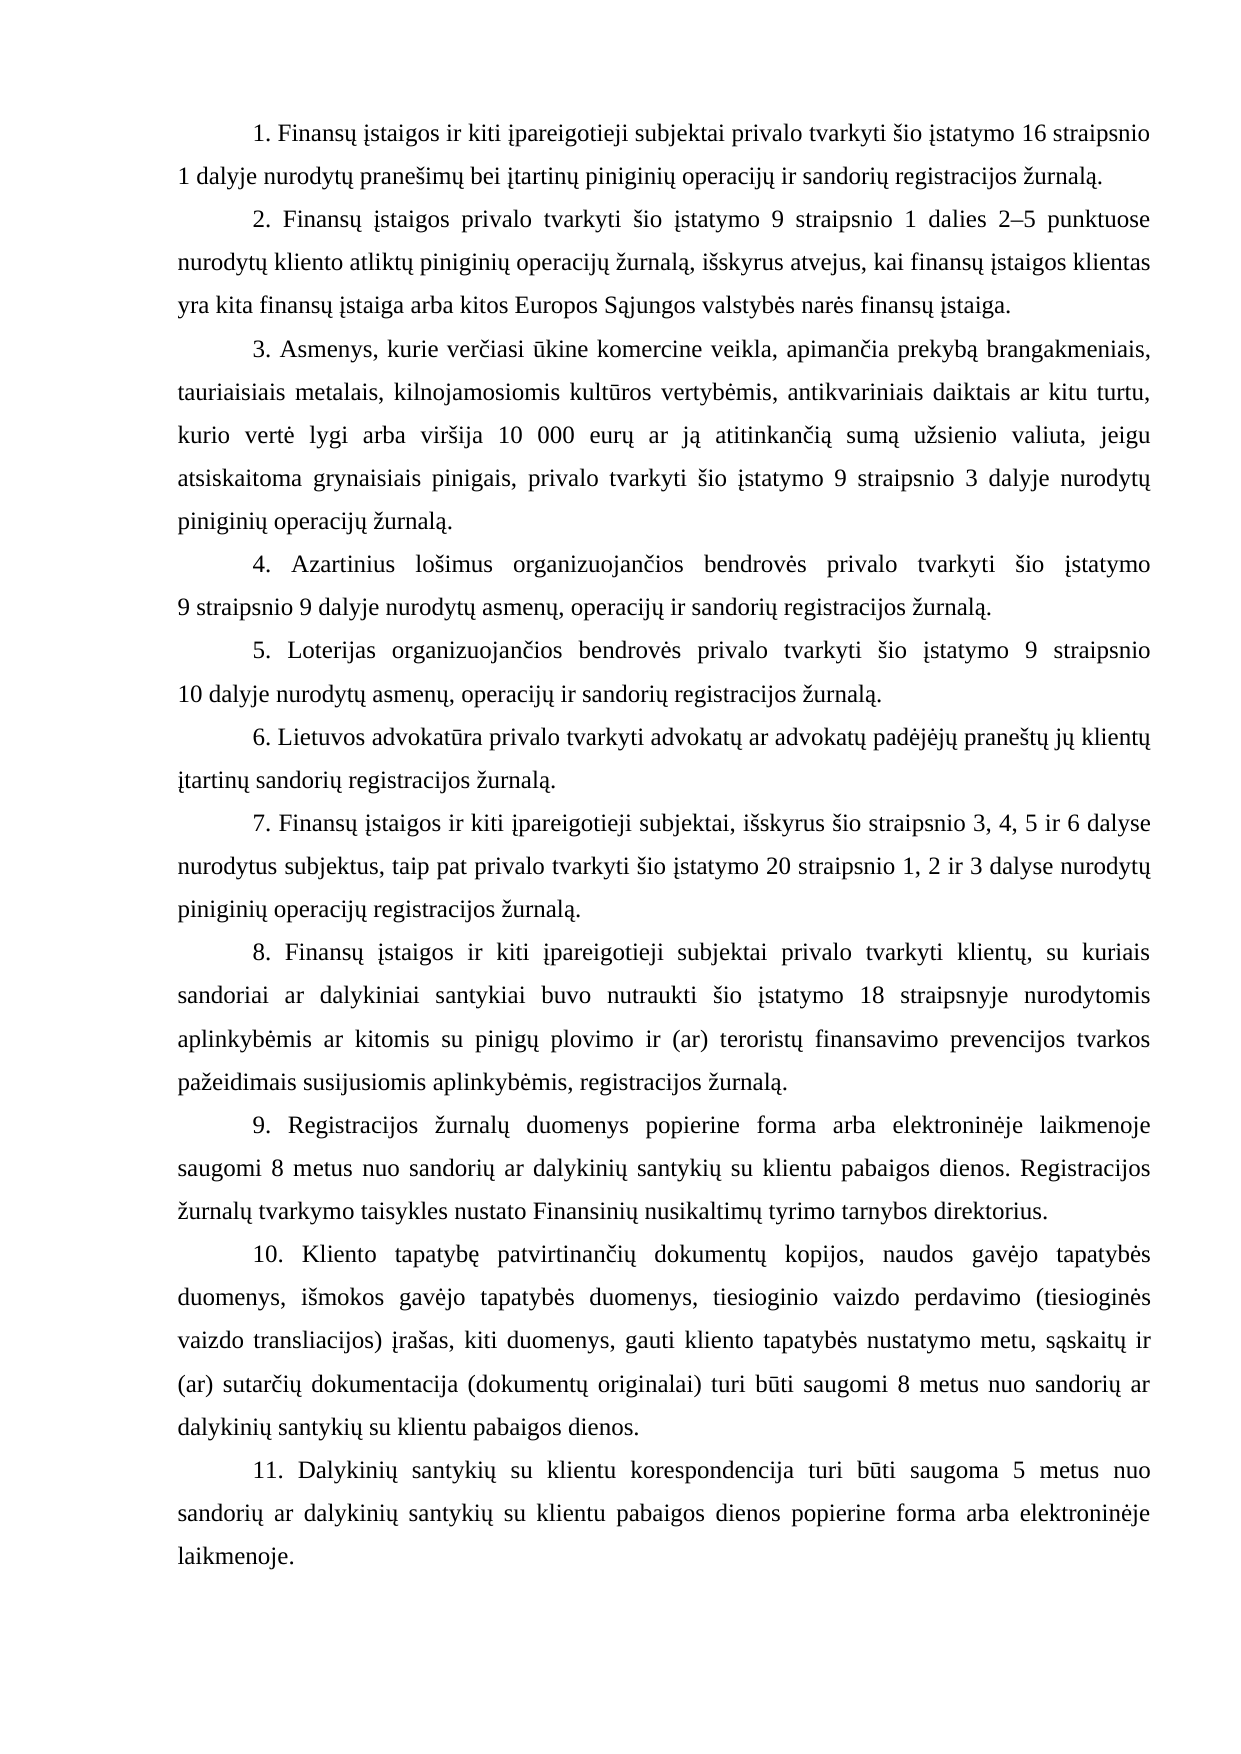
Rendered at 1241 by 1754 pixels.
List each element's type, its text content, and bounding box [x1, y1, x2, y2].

text 8. Finansų įstaigos ir kiti įpareigotieji subjektai privalo tvarkyti klientų, su kuriais sandoriai ar dalykiniai santykiai buvo nutraukti šio įstatymo 18 straipsnyje nurodytomis aplinkybėmis ar kitomis su pinigų plovimo ir (ar) teroristų finansavimo prevencijos tvarkos pažeidimais susijusiomis aplinkybėmis, registracijos žurnalą. [177, 937, 1152, 1096]
text 1. Finansų įstaigos ir kiti įpareigotieji subjektai privalo tvarkyti šio įstatymo 16 straipsnio 1 dalyje nurodytų pranešimų bei įtartinų piniginių operacijų ir sandorių registracijos žurnalą. [177, 118, 1152, 190]
text 10. Kliento tapatybę patvirtinančių dokumentų kopijos, naudos gavėjo tapatybės duomenys, išmokos gavėjo tapatybės duomenys, tiesioginio vaizdo perdavimo (tiesioginės vaizdo transliacijos) įrašas, kiti duomenys, gauti kliento tapatybės nustatymo metu, sąskaitų ir (ar) sutarčių dokumentacija (dokumentų originalai) turi būti saugomi 8 metus nuo sandorių ar dalykinių santykių su klientu pabaigos dienos. [177, 1239, 1152, 1441]
text 7. Finansų įstaigos ir kiti įpareigotieji subjektai, išskyrus šio straipsnio 3, 4, 5 ir 6 dalyse nurodytus subjektus, taip pat privalo tvarkyti šio įstatymo 20 straipsnio 1, 2 ir 3 dalyse nurodytų piniginių operacijų registracijos žurnalą. [177, 808, 1152, 923]
text 9. Registracijos žurnalų duomenys popierine forma arba elektroninėje laikmenoje saugomi 8 metus nuo sandorių ar dalykinių santykių su klientu pabaigos dienos. Registracijos žurnalų tvarkymo taisykles nustato Finansinių nusikaltimų tyrimo tarnybos direktorius. [177, 1110, 1152, 1225]
text 4. Azartinius lošimus organizuojančios bendrovės privalo tvarkyti šio įstatymo 9 straipsnio 9 dalyje nurodytų asmenų, operacijų ir sandorių registracijos žurnalą. [177, 549, 1152, 621]
text 2. Finansų įstaigos privalo tvarkyti šio įstatymo 9 straipsnio 1 dalies 2–5 punktuose nurodytų kliento atliktų piniginių operacijų žurnalą, išskyrus atvejus, kai finansų įstaigos klientas yra kita finansų įstaiga arba kitos Europos Sąjungos valstybės narės finansų įstaiga. [177, 204, 1152, 319]
text 6. Lietuvos advokatūra privalo tvarkyti advokatų ar advokatų padėjėjų praneštų jų klientų įtartinų sandorių registracijos žurnalą. [177, 722, 1152, 794]
text 3. Asmenys, kurie verčiasi ūkine komercine veikla, apimančia prekybą brangakmeniais, tauriaisiais metalais, kilnojamosiomis kultūros vertybėmis, antikvariniais daiktais ar kitu turtu, kurio vertė lygi arba viršija 10 000 eurų ar ją atitinkančią sumą užsienio valiuta, jeigu atsiskaitoma grynaisiais pinigais, privalo tvarkyti šio įstatymo 9 straipsnio 3 dalyje nurodytų piniginių operacijų žurnalą. [177, 334, 1152, 535]
text 5. Loterijas organizuojančios bendrovės privalo tvarkyti šio įstatymo 9 straipsnio 10 dalyje nurodytų asmenų, operacijų ir sandorių registracijos žurnalą. [177, 636, 1152, 707]
text 11. Dalykinių santykių su klientu korespondencija turi būti saugoma 5 metus nuo sandorių ar dalykinių santykių su klientu pabaigos dienos popierine forma arba elektroninėje laikmenoje. [177, 1455, 1152, 1570]
